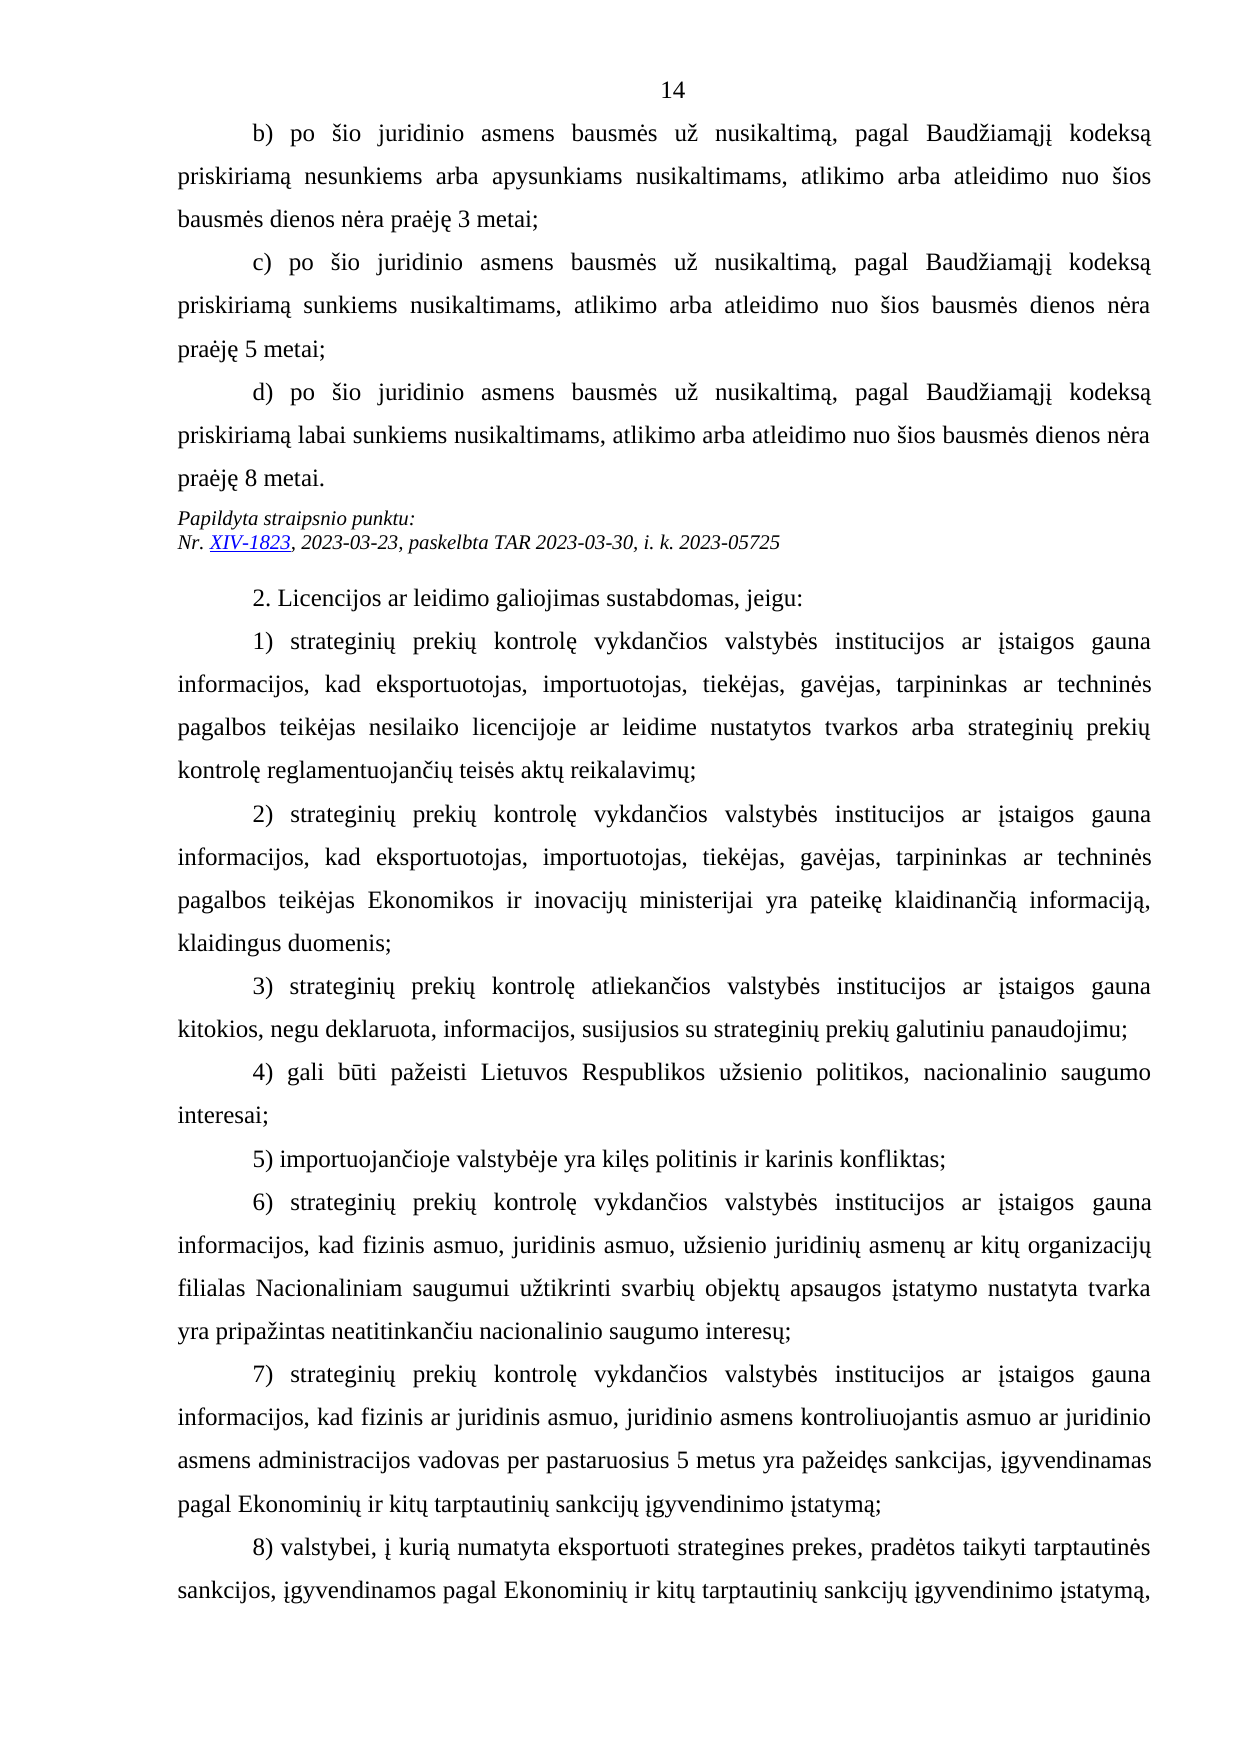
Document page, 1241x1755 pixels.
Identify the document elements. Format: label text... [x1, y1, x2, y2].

text 3) strateginių prekių kontrolę atliekančios valstybės institucijos ar įstaigos gauna kitokios, negu deklaruota, informacijos, susijusios su strateginių prekių galutiniu panaudojimu; [177, 971, 1152, 1043]
text Nr. XIV-1823, 2023-03-23, paskelbta TAR 2023-03-30, i. k. 2023-05725 [177, 530, 1152, 554]
text 7) strateginių prekių kontrolę vykdančios valstybės institucijos ar įstaigos gauna informacijos, kad fizinis ar juridinis asmuo, juridinio asmens kontroliuojantis asmuo ar juridinio asmens administracijos vadovas per pastaruosius 5 metus yra pažeidęs sankcijas, įgyvendinamas pagal Ekonominių ir kitų tarptautinių sankcijų įgyvendinimo įstatymą; [177, 1359, 1152, 1517]
text b) po šio juridinio asmens bausmės už nusikaltimą, pagal Baudžiamąjį kodeksą priskiriamą nesunkiems arba apysunkiams nusikaltimams, atlikimo arba atleidimo nuo šios bausmės dienos nėra praėję 3 metai; [177, 118, 1152, 233]
text c) po šio juridinio asmens bausmės už nusikaltimą, pagal Baudžiamąjį kodeksą priskiriamą sunkiems nusikaltimams, atlikimo arba atleidimo nuo šios bausmės dienos nėra praėję 5 metai; [177, 247, 1152, 362]
text 5) importuojančioje valstybėje yra kilęs politinis ir karinis konfliktas; [177, 1144, 1152, 1172]
text Papildyta straipsnio punktu: [177, 506, 1152, 530]
text 8) valstybei, į kurią numatyta eksportuoti strategines prekes, pradėtos taikyti tarptautinės sankcijos, įgyvendinamos pagal Ekonominių ir kitų tarptautinių sankcijų įgyvendinimo įstatymą, [177, 1532, 1152, 1604]
text 1) strateginių prekių kontrolę vykdančios valstybės institucijos ar įstaigos gauna informacijos, kad eksportuotojas, importuotojas, tiekėjas, gavėjas, tarpininkas ar techninės pagalbos teikėjas nesilaiko licencijoje ar leidime nustatytos tvarkos arba strateginių prekių kontrolę reglamentuojančių teisės aktų reikalavimų; [177, 626, 1152, 784]
text 6) strateginių prekių kontrolę vykdančios valstybės institucijos ar įstaigos gauna informacijos, kad fizinis asmuo, juridinis asmuo, užsienio juridinių asmenų ar kitų organizacijų filialas Nacionaliniam saugumui užtikrinti svarbių objektų apsaugos įstatymo nustatyta tvarka yra pripažintas neatitinkančiu nacionalinio saugumo interesų; [177, 1187, 1152, 1345]
text 2) strateginių prekių kontrolę vykdančios valstybės institucijos ar įstaigos gauna informacijos, kad eksportuotojas, importuotojas, tiekėjas, gavėjas, tarpininkas ar techninės pagalbos teikėjas Ekonomikos ir inovacijų ministerijai yra pateikę klaidinančią informaciją, klaidingus duomenis; [177, 799, 1152, 957]
text d) po šio juridinio asmens bausmės už nusikaltimą, pagal Baudžiamąjį kodeksą priskiriamą labai sunkiems nusikaltimams, atlikimo arba atleidimo nuo šios bausmės dienos nėra praėję 8 metai. [177, 377, 1152, 492]
text 2. Licencijos ar leidimo galiojimas sustabdomas, jeigu: [177, 583, 1152, 612]
text 4) gali būti pažeisti Lietuvos Respublikos užsienio politikos, nacionalinio saugumo interesai; [177, 1057, 1152, 1129]
